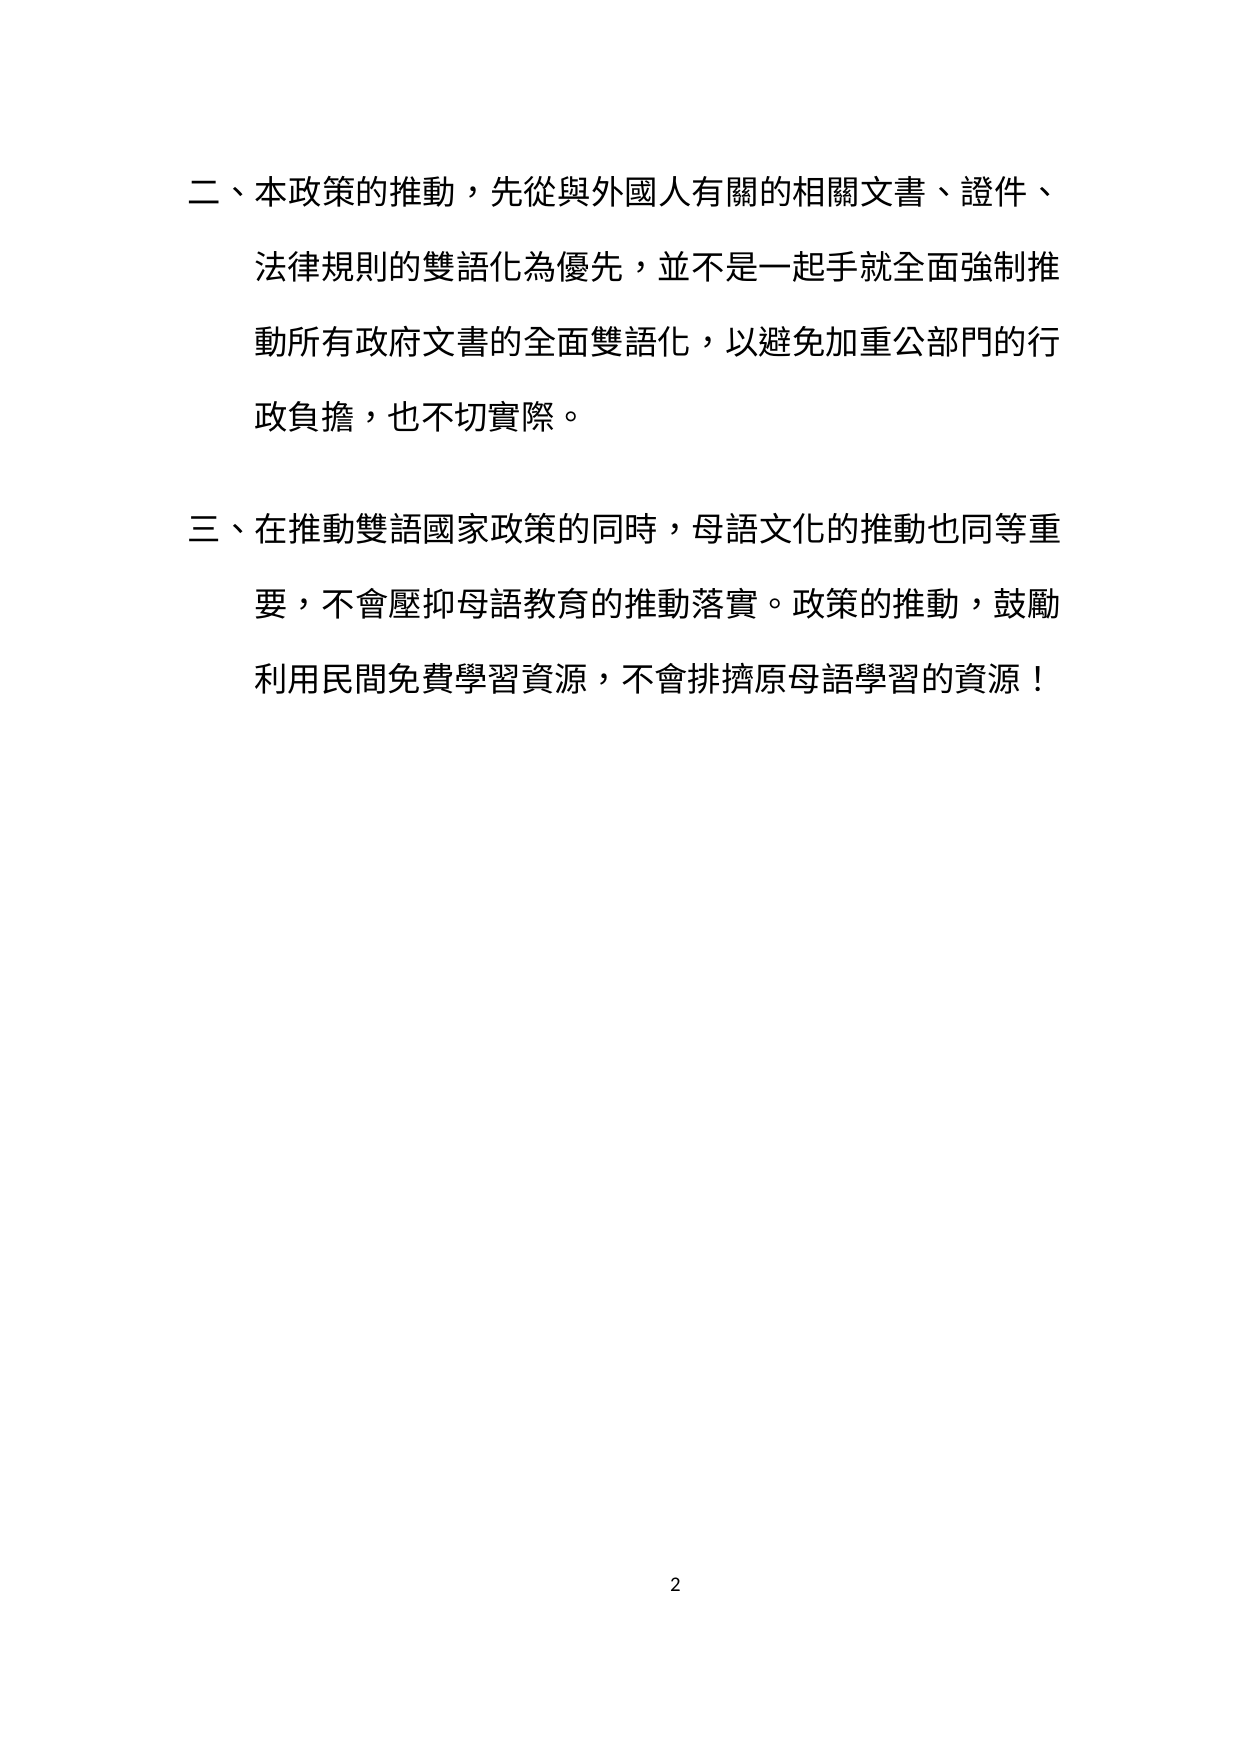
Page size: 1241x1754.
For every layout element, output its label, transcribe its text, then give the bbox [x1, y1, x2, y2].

text 二、本政策的推動，先從與外國人有關的相關文書、證件、法律規則的雙語化為優先，並不是一起手就全面強制推動所有政府文書的全面雙語化，以避免加重公部門的行政負擔，也不切實際。 [187, 152, 1063, 452]
text 三、在推動雙語國家政策的同時，母語文化的推動也同等重要，不會壓抑母語教育的推動落實。政策的推動，鼓勵利用民間免費學習資源，不會排擠原母語學習的資源！ [187, 490, 1063, 715]
